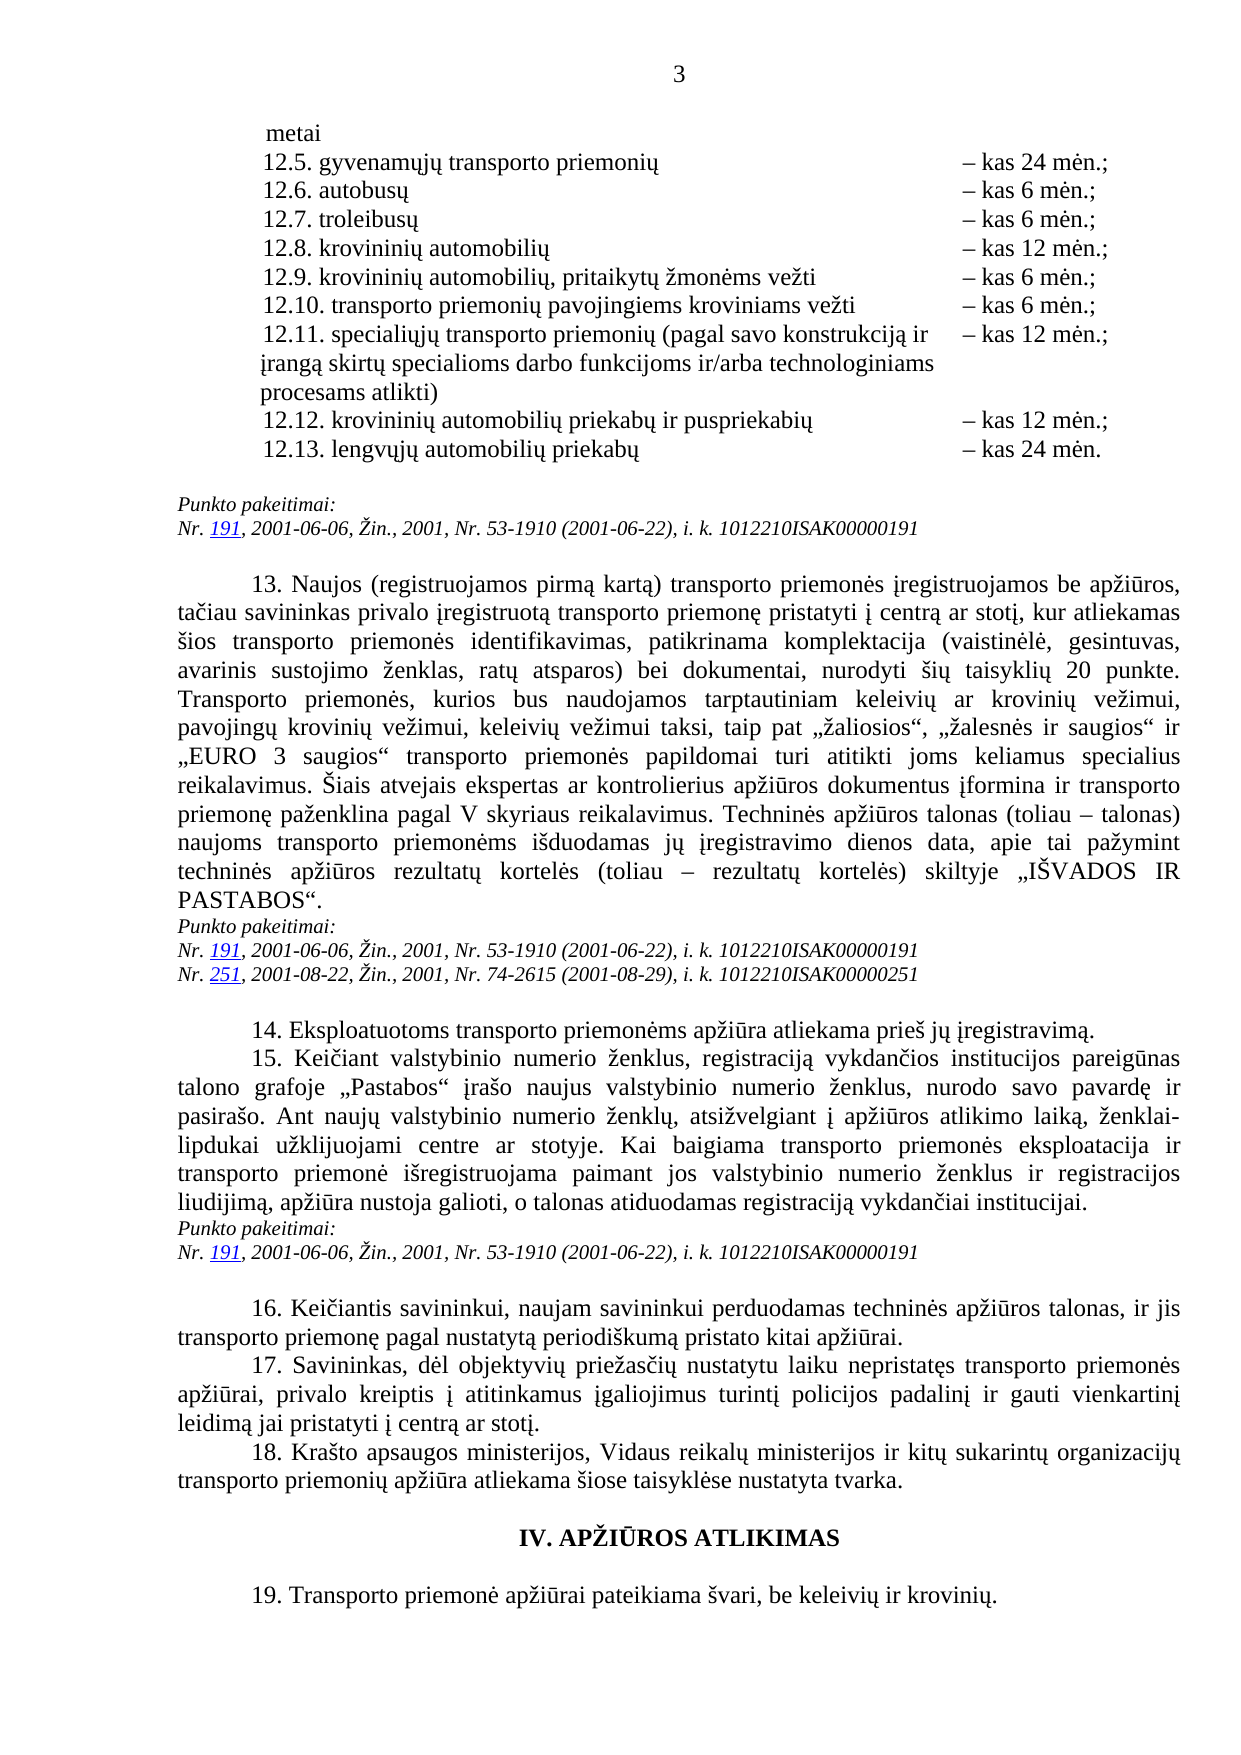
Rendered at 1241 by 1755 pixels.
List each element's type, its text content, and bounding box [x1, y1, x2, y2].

table_cell – kas 24 mėn.; [951, 147, 1181, 176]
table_cell 12.9. krovininių automobilių, pritaikytų žmonėms vežti [177, 262, 951, 291]
table_cell – kas 6 mėn.; [951, 176, 1181, 204]
table_cell 12.8. krovininių automobilių [177, 233, 951, 262]
text Punkto pakeitimai: [177, 1216, 1181, 1240]
table_cell – kas 6 mėn.; [951, 291, 1181, 319]
table_cell metai [177, 118, 951, 147]
table_cell – kas 6 mėn.; [951, 204, 1181, 233]
table_cell 12.6. autobusų [177, 176, 951, 204]
table_cell – kas 6 mėn.; [951, 262, 1181, 291]
table_cell – kas 24 mėn. [951, 434, 1181, 463]
text Nr. 191, 2001-06-06, Žin., 2001, Nr. 53-1910 (2001-06-22), i. k. 1012210ISAK00000191 [177, 1240, 1181, 1264]
text 15. Keičiant valstybinio numerio ženklus, registraciją vykdančios institucijos pareigūnas talono grafoje „Pastabos“ įrašo naujus valstybinio numerio ženklus, nurodo savo pavardę ir pasirašo. Ant naujų valstybinio numerio ženklų, atsižvelgiant į apžiūros atlikimo laiką, ženklai-lipdukai užklijuojami centre ar stotyje. Kai baigiama transporto priemonės eksploatacija ir transporto priemonė išregistruojama paimant jos valstybinio numerio ženklus ir registracijos liudijimą, apžiūra nustoja galioti, o talonas atiduodamas registraciją vykdančiai institucijai. [177, 1043, 1181, 1216]
text 17. Savininkas, dėl objektyvių priežasčių nustatytu laiku nepristatęs transporto priemonės apžiūrai, privalo kreiptis į atitinkamus įgaliojimus turintį policijos padalinį ir gauti vienkartinį leidimą jai pristatyti į centrą ar stotį. [177, 1350, 1181, 1437]
text 18. Krašto apsaugos ministerijos, Vidaus reikalų ministerijos ir kitų sukarintų organizacijų transporto priemonių apžiūra atliekama šiose taisyklėse nustatyta tvarka. [177, 1437, 1181, 1494]
text Nr. 191, 2001-06-06, Žin., 2001, Nr. 53-1910 (2001-06-22), i. k. 1012210ISAK00000191 [177, 938, 1181, 962]
table_cell 12.13. lengvųjų automobilių priekabų [177, 434, 951, 463]
table_cell [951, 118, 1181, 147]
table_cell 12.7. troleibusų [177, 204, 951, 233]
table_cell – kas 12 mėn.; [951, 233, 1181, 262]
table_cell 12.10. transporto priemonių pavojingiems kroviniams vežti [177, 291, 951, 319]
text 16. Keičiantis savininkui, naujam savininkui perduodamas techninės apžiūros talonas, ir jis transporto priemonę pagal nustatytą periodiškumą pristato kitai apžiūrai. [177, 1293, 1181, 1350]
text Nr. 191, 2001-06-06, Žin., 2001, Nr. 53-1910 (2001-06-22), i. k. 1012210ISAK00000191 [177, 516, 1181, 540]
table_cell – kas 12 mėn.; [951, 319, 1181, 406]
text 13. Naujos (registruojamos pirmą kartą) transporto priemonės įregistruojamos be apžiūros, tačiau savininkas privalo įregistruotą transporto priemonę pristatyti į centrą ar stotį, kur atliekamas šios transporto priemonės identifikavimas, patikrinama komplektacija (vaistinėlė, gesintuvas, avarinis sustojimo ženklas, ratų atsparos) bei dokumentai, nurodyti šių taisyklių 20 punkte. Transporto priemonės, kurios bus naudojamos tarptautiniam keleivių ar krovinių vežimui, pavojingų krovinių vežimui, keleivių vežimui taksi, taip pat „žaliosios“, „žalesnės ir saugios“ ir „EURO 3 saugios“ transporto priemonės papildomai turi atitikti joms keliamus specialius reikalavimus. Šiais atvejais ekspertas ar kontrolierius apžiūros dokumentus įformina ir transporto priemonę paženklina pagal V skyriaus reikalavimus. Techninės apžiūros talonas (toliau – talonas) naujoms transporto priemonėms išduodamas jų įregistravimo dienos data, apie tai pažymint techninės apžiūros rezultatų kortelės (toliau – rezultatų kortelės) skiltyje „IŠVADOS IR PASTABOS“. [177, 569, 1181, 914]
table_cell 12.12. krovininių automobilių priekabų ir puspriekabių [177, 406, 951, 434]
text Punkto pakeitimai: [177, 914, 1181, 938]
table_cell 12.5. gyvenamųjų transporto priemonių [177, 147, 951, 176]
table_cell – kas 12 mėn.; [951, 406, 1181, 434]
text Punkto pakeitimai: [177, 492, 1181, 516]
text 14. Eksploatuotoms transporto priemonėms apžiūra atliekama prieš jų įregistravimą. [177, 1015, 1181, 1043]
table_cell 12.11. specialiųjų transporto priemonių (pagal savo konstrukciją ir įrangą skirtų specialioms darbo funkcijoms ir/arba technologiniams procesams atlikti) [177, 319, 951, 406]
text 19. Transporto priemonė apžiūrai pateikiama švari, be keleivių ir krovinių. [177, 1580, 1181, 1609]
text IV. APŽIŪROS ATLIKIMAS [177, 1523, 1181, 1552]
text Nr. 251, 2001-08-22, Žin., 2001, Nr. 74-2615 (2001-08-29), i. k. 1012210ISAK00000251 [177, 962, 1181, 986]
